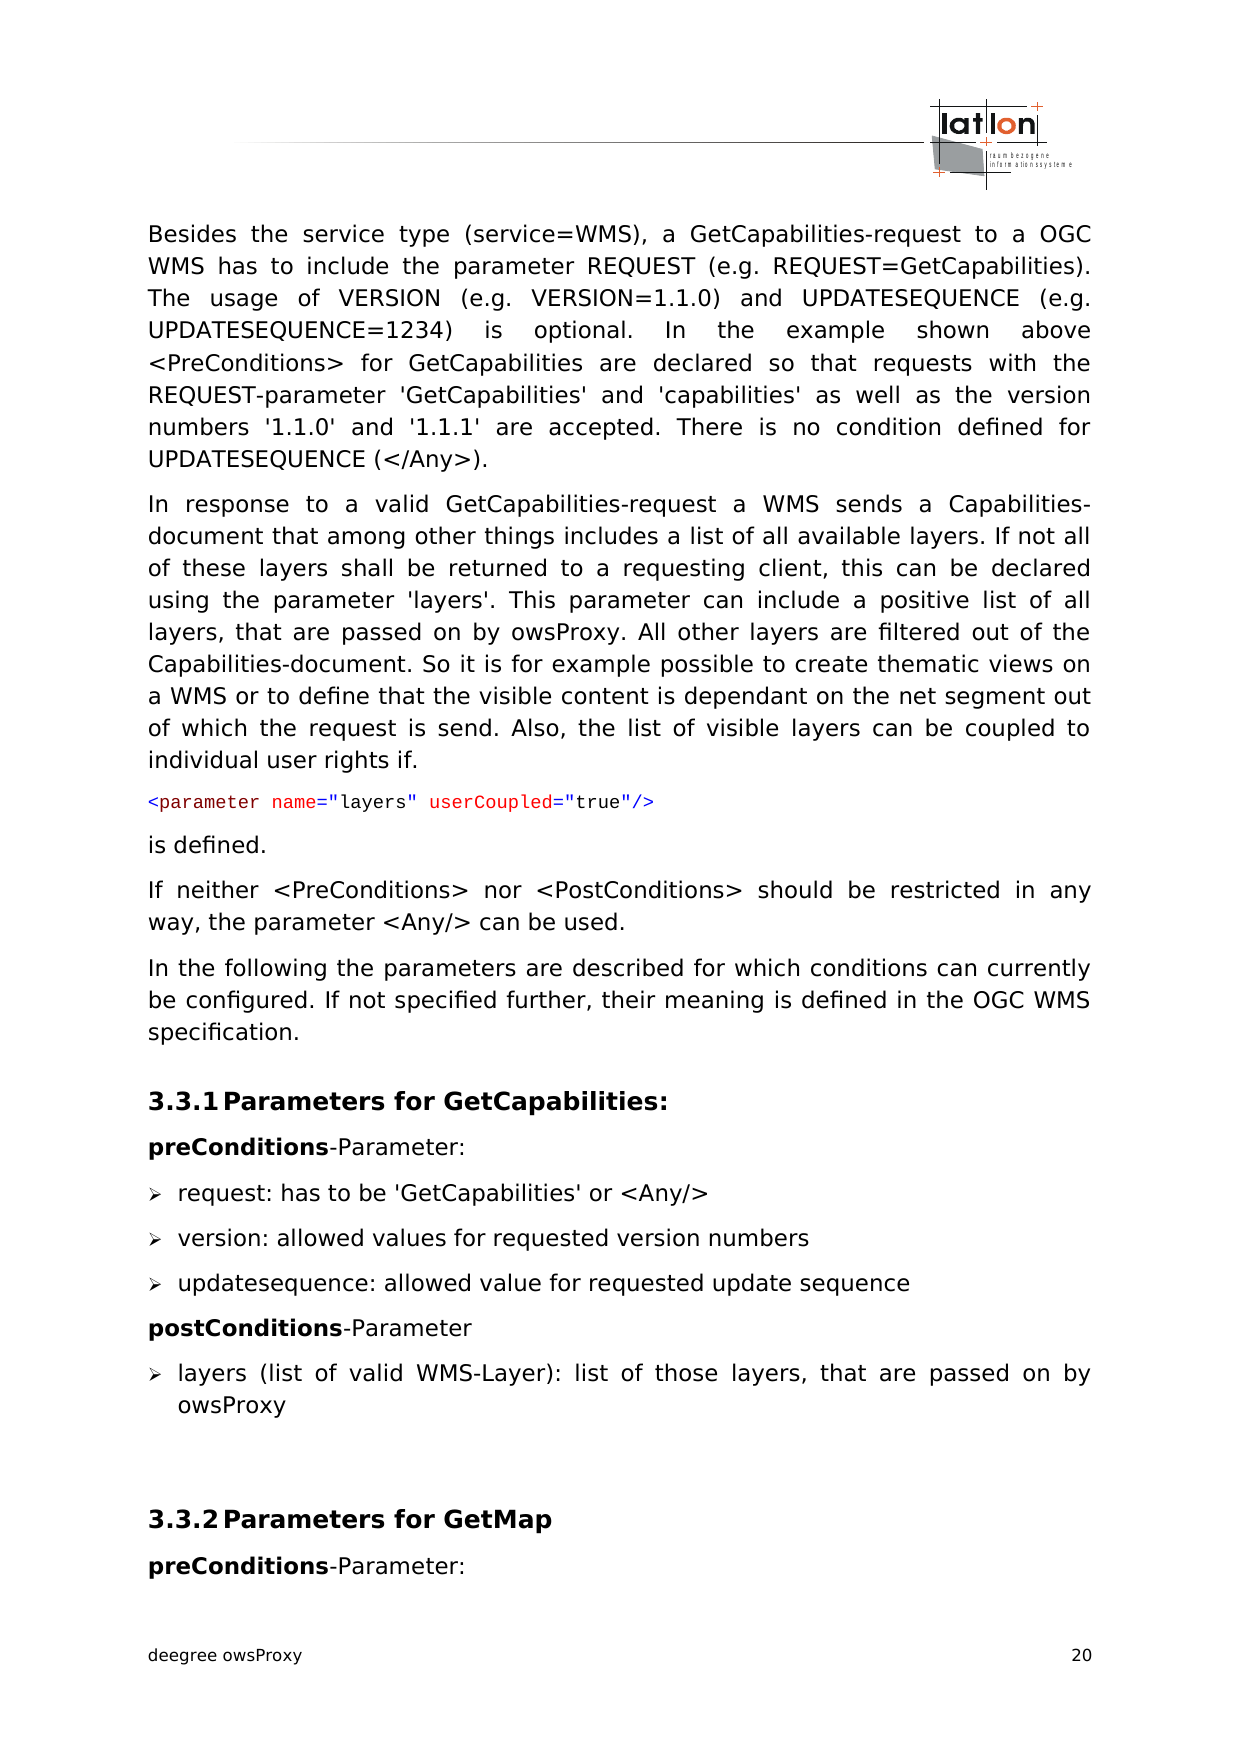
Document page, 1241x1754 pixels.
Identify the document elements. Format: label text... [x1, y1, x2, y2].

text <parameter name="layers" userCoupled="true"/> [148, 793, 1092, 814]
list request: has to be 'GetCapabilities' or <Any/> [148, 1180, 1092, 1206]
subtitle Parameters for GetCapabilities: [148, 1087, 1092, 1116]
text In the following the parameters are described for which conditions can currently be configured. If not specified further, their meaning is defined in the OGC WMS specification. [148, 955, 1092, 1046]
list updatesequence: allowed value for requested update sequence [148, 1270, 1092, 1297]
subtitle Parameters for GetMap [148, 1505, 1092, 1535]
text is defined. [148, 832, 1092, 859]
text preConditions-Parameter: [148, 1553, 1092, 1580]
text In response to a valid GetCapabilities-request a WMS sends a Capabilities-document that among other things includes a list of all available layers. If not all of these layers shall be returned to a requesting client, this can be declared using the parameter 'layers'. This parameter can include a positive list of all layers, that are passed on by owsProxy. All other layers are filtered out of the Capabilities-document. So it is for example possible to create thematic views on a WMS or to define that the visible content is dependant on the net segment out of which the request is send. Also, the list of visible layers can be coupled to individual user rights if. [148, 491, 1092, 774]
list layers (list of valid WMS-Layer): list of those layers, that are passed on by owsProxy [148, 1360, 1092, 1419]
text postConditions-Parameter [148, 1315, 1092, 1342]
text If neither <PreConditions> nor <PostConditions> should be restricted in any way, the parameter <Any/> can be used. [148, 877, 1092, 936]
text Besides the service type (service=WMS), a GetCapabilities-request to a OGC WMS has to include the parameter REQUEST (e.g. REQUEST=GetCapabilities). The usage of VERSION (e.g. VERSION=1.1.0) and UPDATESEQUENCE (e.g. UPDATESEQUENCE=1234) is optional. In the example shown above <PreConditions> for GetCapabilities are declared so that requests with the REQUEST-parameter 'GetCapabilities' and 'capabilities' as well as the version numbers '1.1.0' and '1.1.1' are accepted. There is no condition defined for UPDATESEQUENCE (</Any>). [148, 221, 1092, 473]
list version: allowed values for requested version numbers [148, 1225, 1092, 1252]
text preConditions-Parameter: [148, 1134, 1092, 1161]
